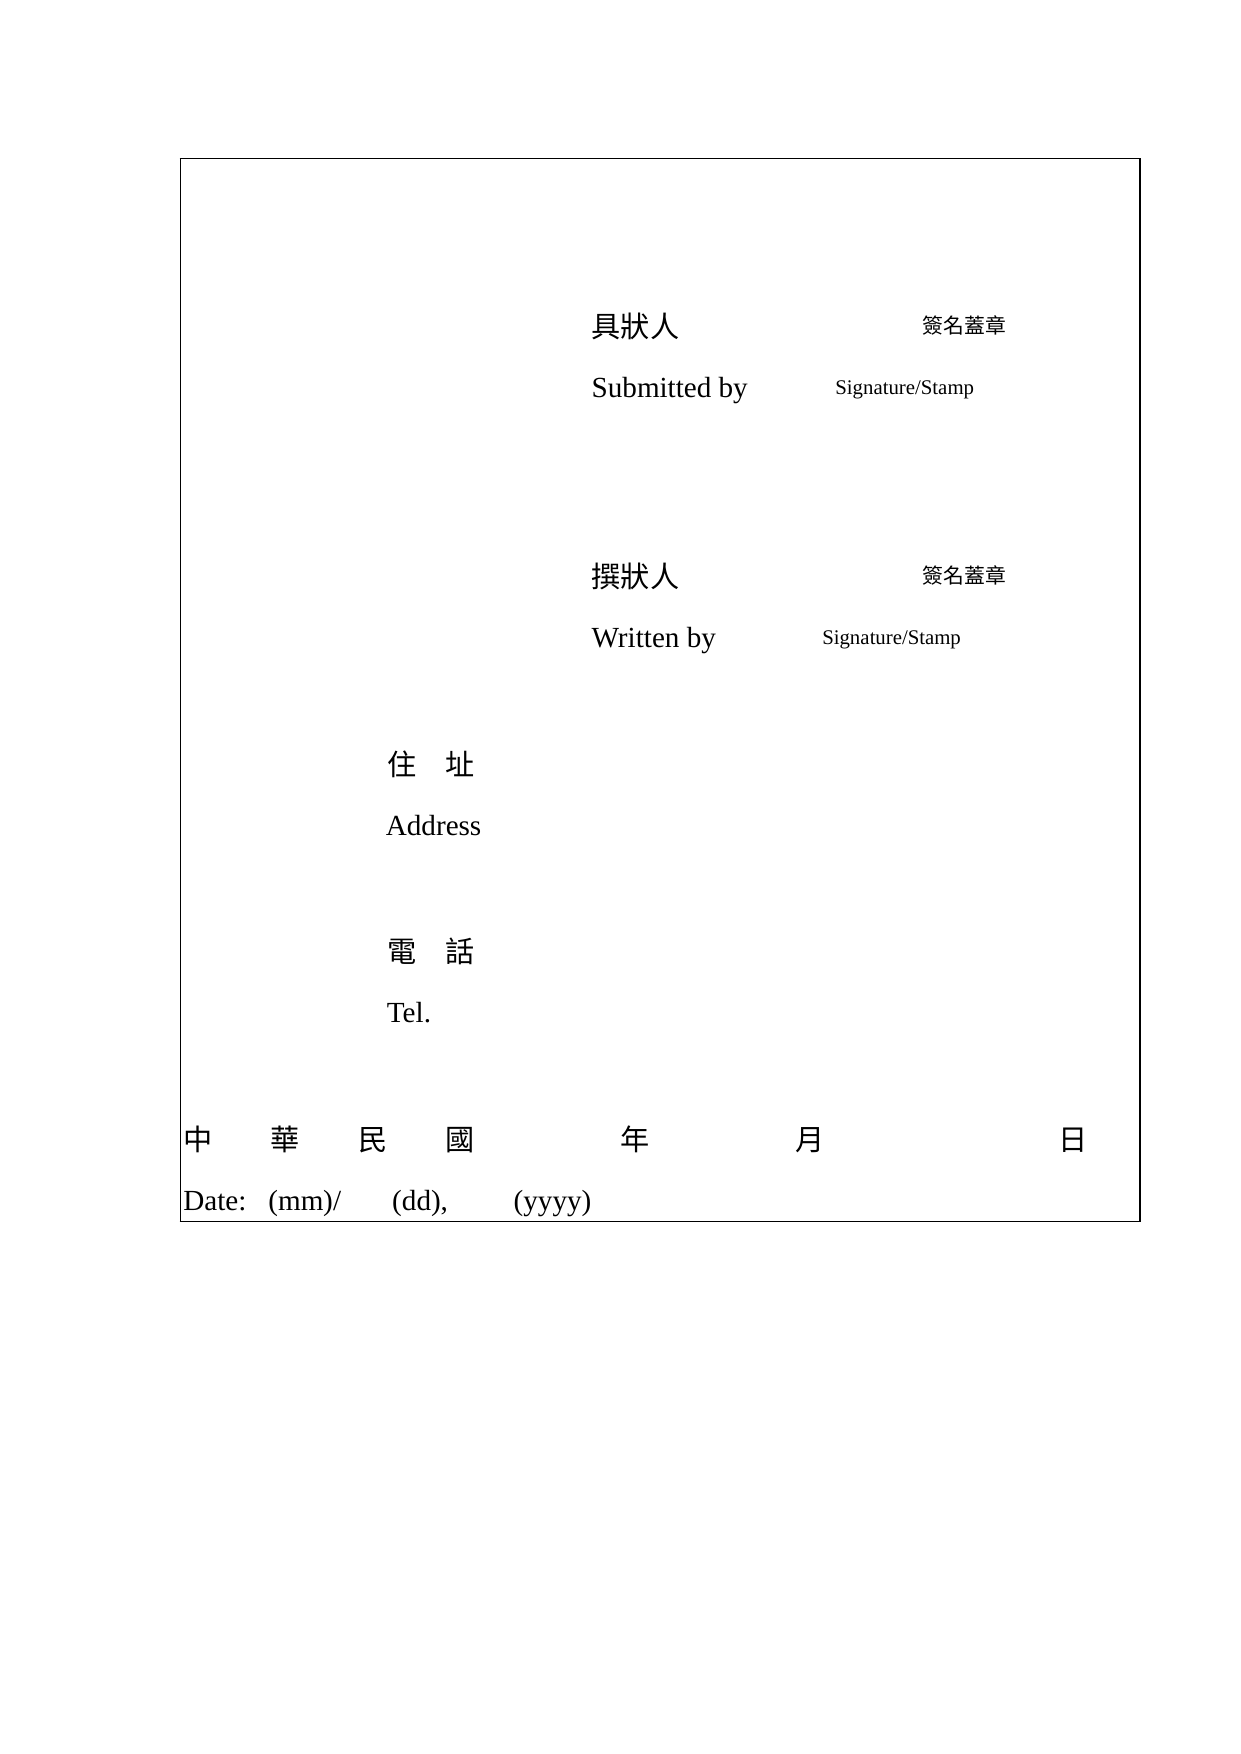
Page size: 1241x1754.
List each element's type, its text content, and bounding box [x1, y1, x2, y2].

table_cell 具狀人 簽名蓋章 Submitted by Signature/Stamp 撰狀人 簽名蓋章 Written by Signature/Stamp 住 址 Address 電 話 Tel. 中 華 民 國 年 月 日 Date: (mm)/ (dd), (yyyy) [181, 159, 1139, 1221]
